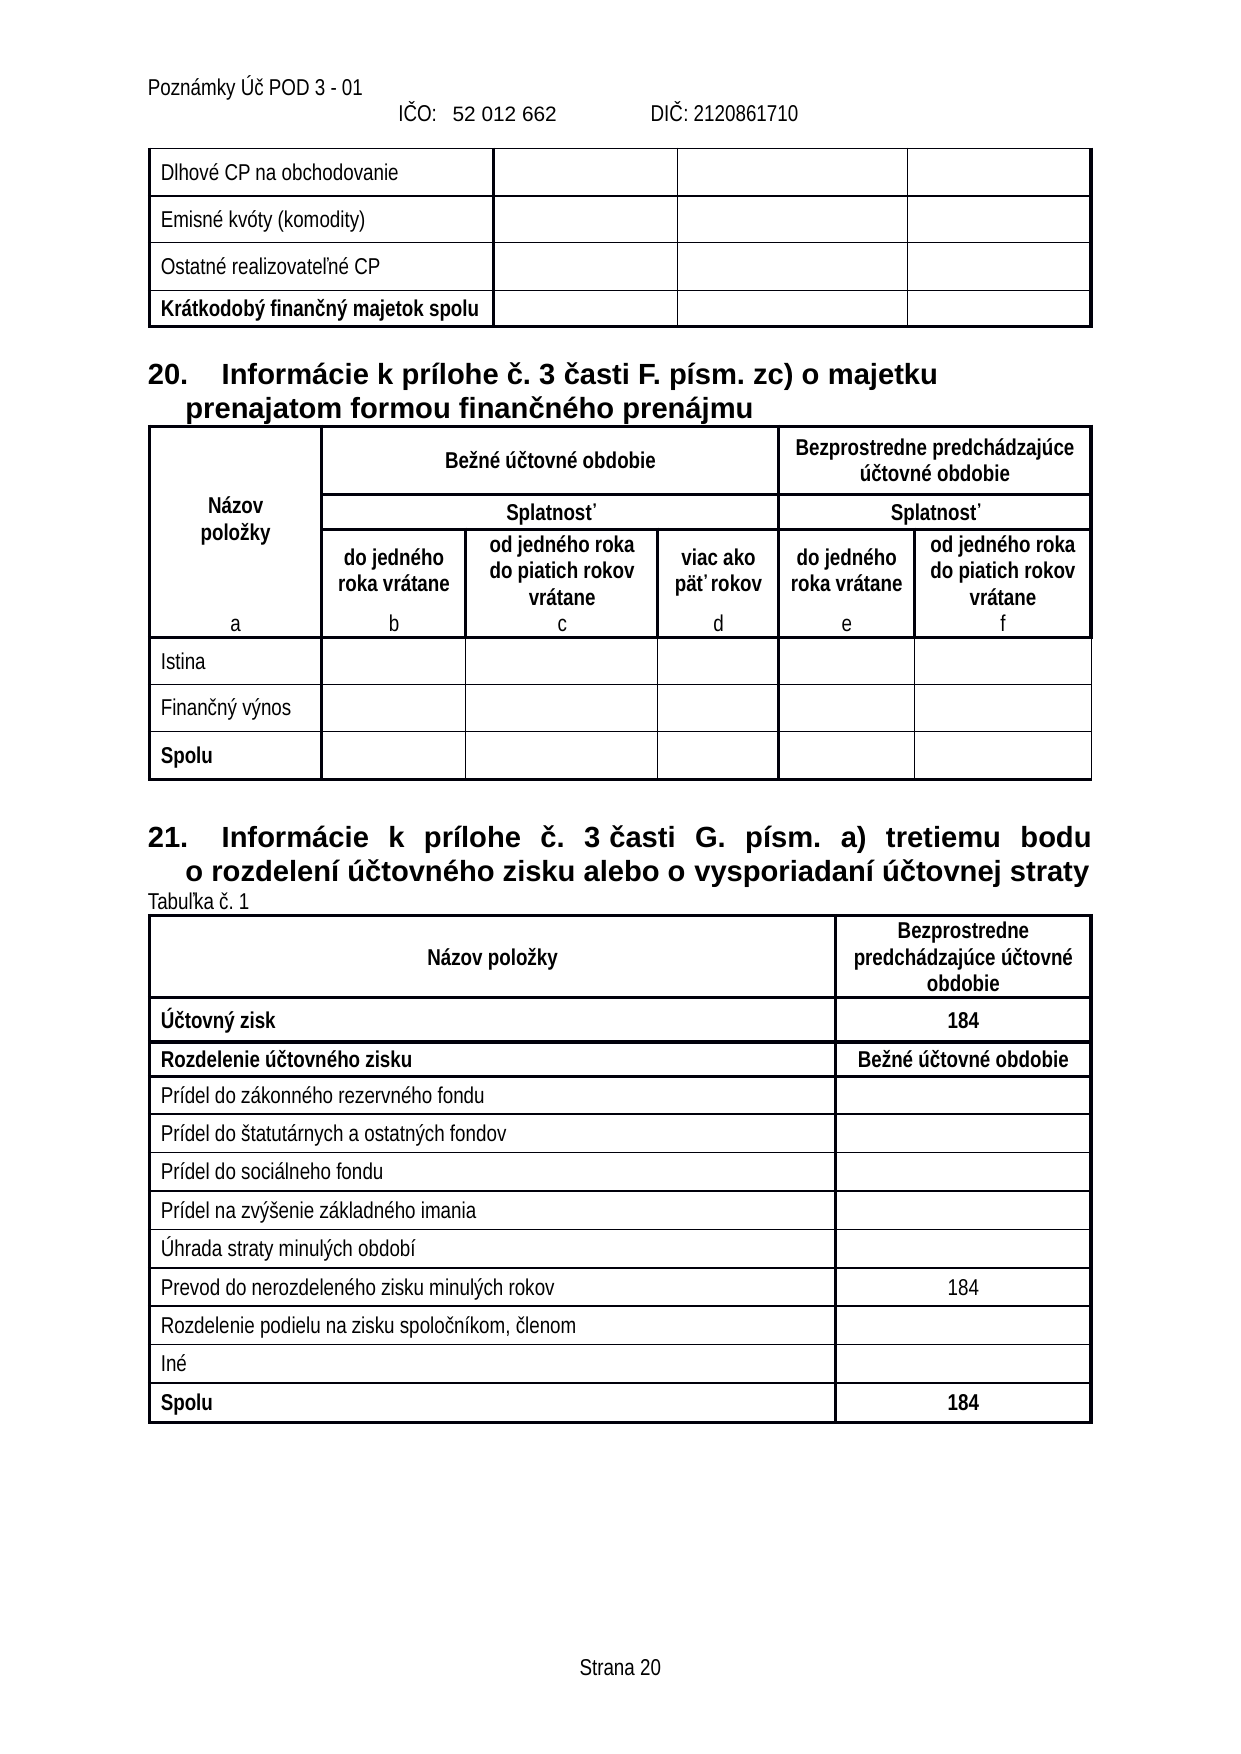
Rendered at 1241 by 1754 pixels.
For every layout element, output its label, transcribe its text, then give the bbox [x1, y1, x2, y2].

table_cell [323, 732, 465, 778]
table_cell [837, 1192, 1089, 1228]
table_cell Emisné kvóty (komodity) [151, 197, 492, 242]
table_cell f [916, 610, 1089, 636]
table_cell [466, 639, 657, 683]
table_cell Prídel na zvýšenie základného imania [151, 1192, 834, 1228]
table_cell [678, 197, 907, 242]
table_cell [658, 639, 777, 683]
table_cell [908, 243, 1089, 289]
table_header Názov položky [151, 917, 834, 996]
table_cell Spolu [151, 732, 320, 778]
table_cell [780, 639, 914, 683]
table_cell [915, 639, 1091, 683]
table_cell Prídel do zákonného rezervného fondu [151, 1078, 834, 1113]
table_cell [495, 197, 677, 242]
table_cell [466, 685, 657, 731]
table_cell [495, 291, 677, 325]
table_cell Bežné účtovné obdobie [837, 1044, 1089, 1075]
table_cell [915, 685, 1091, 731]
table_header Bežné účtovné obdobie [323, 428, 777, 493]
table_header Bezprostredne predchádzajúce účtovné obdobie [837, 917, 1089, 996]
table_cell [658, 685, 777, 731]
table_cell Finančný výnos [151, 685, 320, 731]
table_cell [780, 685, 914, 731]
table_cell Ostatné realizovateľné CP [151, 243, 492, 289]
table_cell b [323, 610, 464, 636]
table_cell od jedného roka do piatich rokov vrátane [916, 531, 1089, 610]
table_cell [323, 639, 465, 683]
table_cell [658, 732, 777, 778]
table_cell [678, 149, 907, 195]
table_cell [678, 291, 907, 325]
table_cell [837, 1078, 1089, 1113]
table_cell [323, 685, 465, 731]
table_cell [780, 732, 914, 778]
table_cell [908, 197, 1089, 242]
table_cell [915, 732, 1091, 778]
table_cell Rozdelenie podielu na zisku spoločníkom, členom [151, 1307, 834, 1344]
table_cell [837, 1345, 1089, 1382]
table_cell Prídel do štatutárnych a ostatných fondov [151, 1115, 834, 1152]
table_cell Spolu [151, 1384, 834, 1421]
table_cell 184 [837, 1384, 1089, 1421]
table_cell Dlhové CP na obchodovanie [151, 149, 492, 195]
table_header Bezprostredne predchádzajúce účtovné obdobie [780, 428, 1089, 493]
table_cell [466, 732, 657, 778]
table_cell [837, 1307, 1089, 1344]
table_cell [837, 1115, 1089, 1152]
table_cell [678, 243, 907, 289]
table_cell 184 [837, 999, 1089, 1040]
table_cell 184 [837, 1269, 1089, 1305]
table_cell Prevod do nerozdeleného zisku minulých rokov [151, 1269, 834, 1305]
table_cell viac ako päť rokov [659, 531, 777, 610]
table_cell Splatnosť [323, 496, 777, 528]
title Informácie k prílohe č. 3 časti G. písm. a) tretiemu bodu o rozdelení účtovného zisku alebo o vysporiadaní účtovnej straty [148, 821, 1092, 888]
table_cell Úhrada straty minulých období [151, 1230, 834, 1267]
table_header Názov položky [151, 428, 320, 610]
table_cell c [467, 610, 656, 636]
table_cell [495, 149, 677, 195]
table_cell Istina [151, 639, 320, 683]
table_cell a [151, 610, 320, 636]
table_cell Iné [151, 1345, 834, 1382]
table_cell Rozdelenie účtovného zisku [151, 1044, 834, 1075]
table_cell [908, 291, 1089, 325]
table_cell [908, 149, 1089, 195]
table_cell [495, 243, 677, 289]
table_cell od jedného roka do piatich rokov vrátane [467, 531, 656, 610]
table_cell do jedného roka vrátane [780, 531, 913, 610]
table_cell Krátkodobý finančný majetok spolu [151, 291, 492, 325]
table_cell do jedného roka vrátane [323, 531, 464, 610]
table_cell Splatnosť [780, 496, 1089, 528]
table_cell d [659, 610, 777, 636]
table_cell [837, 1230, 1089, 1267]
table_cell e [780, 610, 913, 636]
table_cell Účtovný zisk [151, 999, 834, 1040]
table_cell Prídel do sociálneho fondu [151, 1153, 834, 1190]
text Tabuľka č. 1 [148, 888, 1092, 914]
title Informácie k prílohe č. 3 časti F. písm. zc) o majetku prenajatom formou finančného prenájmu [148, 357, 1092, 424]
table_cell [837, 1153, 1089, 1190]
